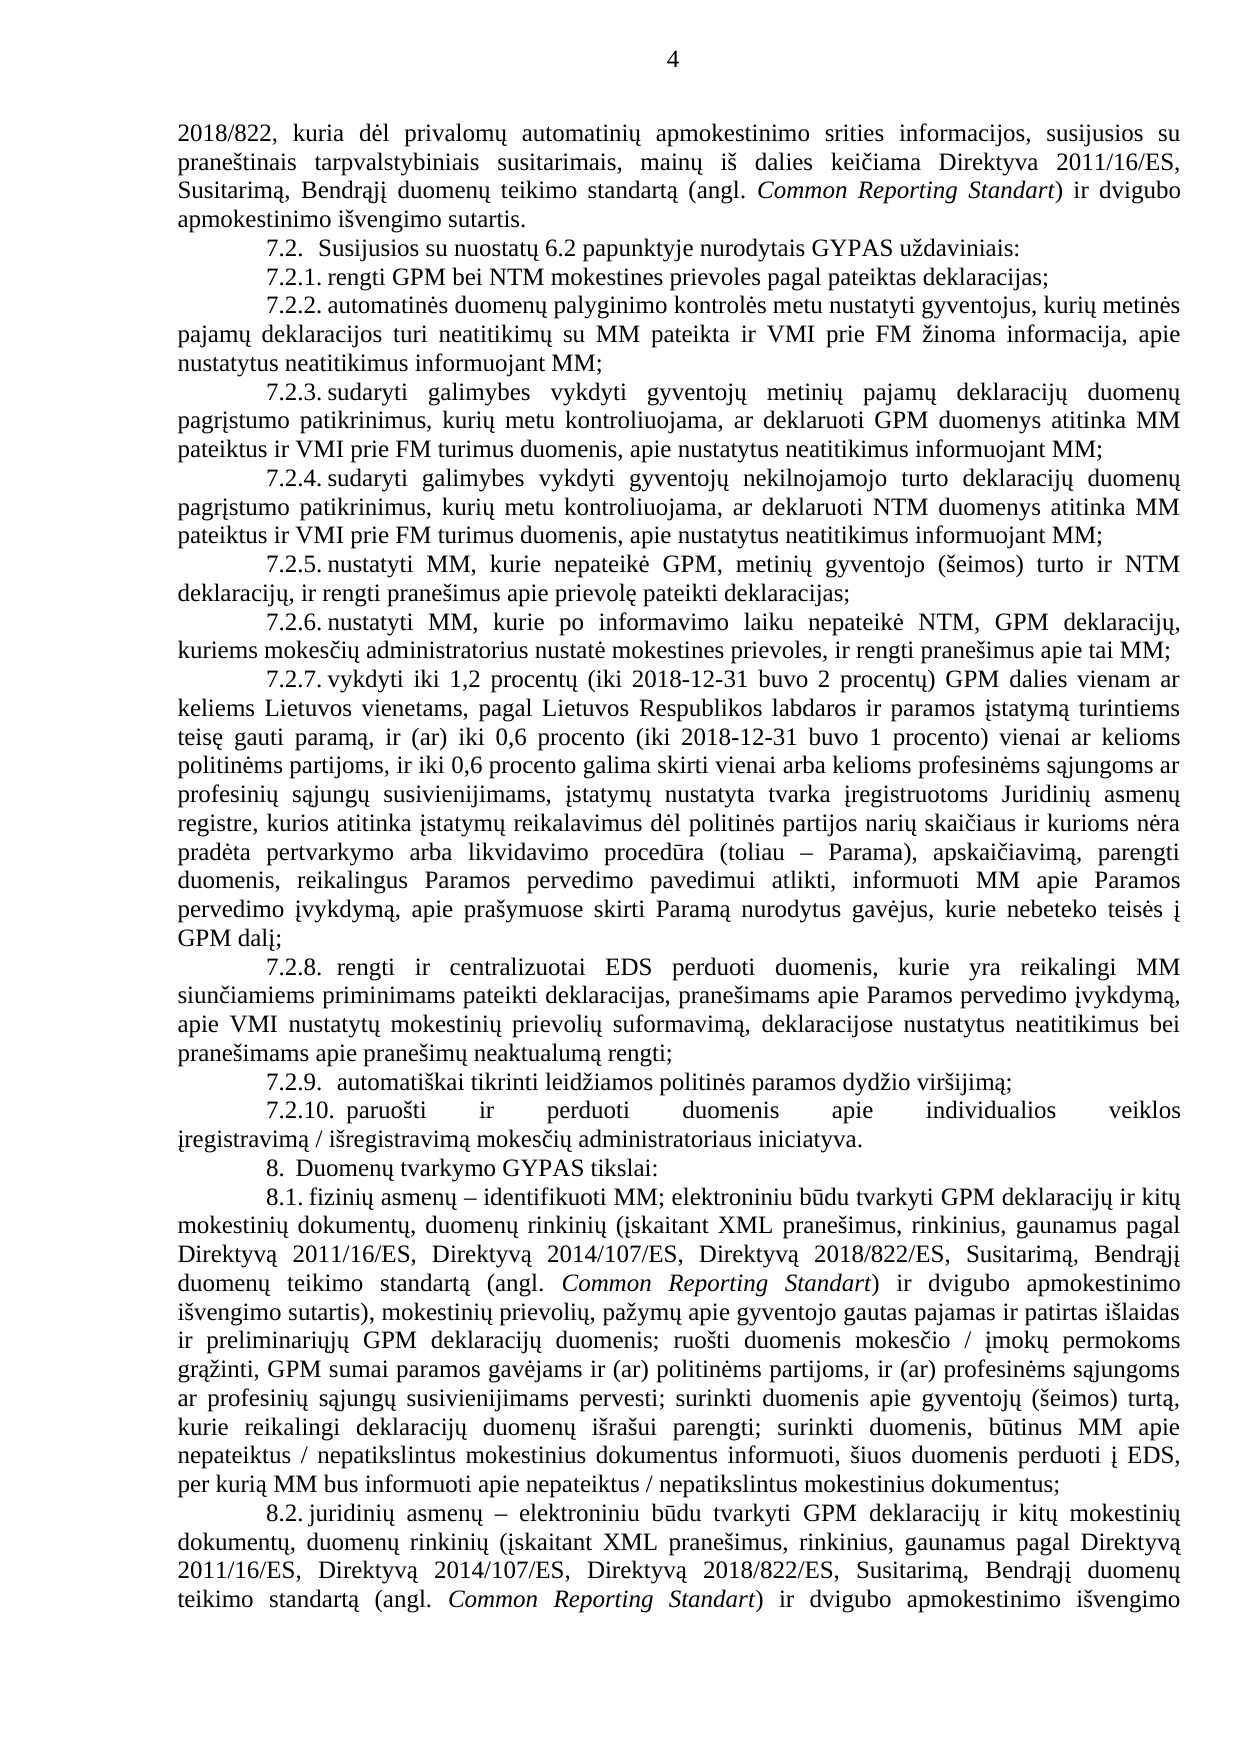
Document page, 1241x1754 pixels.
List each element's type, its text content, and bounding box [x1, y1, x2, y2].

text 2018/822, kuria dėl privalomų automatinių apmokestinimo srities informacijos, susijusios su praneštinais tarpvalstybiniais susitarimais, mainų iš dalies keičiama Direktyva 2011/16/ES, Susitarimą, Bendrąjį duomenų teikimo standartą (angl. Common Reporting Standart) ir dvigubo apmokestinimo išvengimo sutartis. [177, 118, 1181, 233]
text 7.2.7. vykdyti iki 1,2 procentų (iki 2018-12-31 buvo 2 procentų) GPM dalies vienam ar keliems Lietuvos vienetams, pagal Lietuvos Respublikos labdaros ir paramos įstatymą turintiems teisę gauti paramą, ir (ar) iki 0,6 procento (iki 2018-12-31 buvo 1 procento) vienai ar kelioms politinėms partijoms, ir iki 0,6 procento galima skirti vienai arba kelioms profesinėms sąjungoms ar profesinių sąjungų susivienijimams, įstatymų nustatyta tvarka įregistruotoms Juridinių asmenų registre, kurios atitinka įstatymų reikalavimus dėl politinės partijos narių skaičiaus ir kurioms nėra pradėta pertvarkymo arba likvidavimo procedūra (toliau – Parama), apskaičiavimą, parengti duomenis, reikalingus Paramos pervedimo pavedimui atlikti, informuoti MM apie Paramos pervedimo įvykdymą, apie prašymuose skirti Paramą nurodytus gavėjus, kurie nebeteko teisės į GPM dalį; [177, 664, 1181, 952]
text 7.2. Susijusios su nuostatų 6.2 papunktyje nurodytais GYPAS uždaviniais: [177, 233, 1181, 262]
text 7.2.10. paruošti ir perduoti duomenis apie individualios veiklos įregistravimą / išregistravimą mokesčių administratoriaus iniciatyva. [177, 1096, 1181, 1153]
text 7.2.9. automatiškai tikrinti leidžiamos politinės paramos dydžio viršijimą; [177, 1067, 1181, 1096]
text 7.2.8. rengti ir centralizuotai EDS perduoti duomenis, kurie yra reikalingi MM siunčiamiems priminimams pateikti deklaracijas, pranešimams apie Paramos pervedimo įvykdymą, apie VMI nustatytų mokestinių prievolių suformavimą, deklaracijose nustatytus neatitikimus bei pranešimams apie pranešimų neaktualumą rengti; [177, 952, 1181, 1067]
text 7.2.4. sudaryti galimybes vykdyti gyventojų nekilnojamojo turto deklaracijų duomenų pagrįstumo patikrinimus, kurių metu kontroliuojama, ar deklaruoti NTM duomenys atitinka MM pateiktus ir VMI prie FM turimus duomenis, apie nustatytus neatitikimus informuojant MM; [177, 463, 1181, 549]
text 8.1. fizinių asmenų – identifikuoti MM; elektroniniu būdu tvarkyti GPM deklaracijų ir kitų mokestinių dokumentų, duomenų rinkinių (įskaitant XML pranešimus, rinkinius, gaunamus pagal Direktyvą 2011/16/ES, Direktyvą 2014/107/ES, Direktyvą 2018/822/ES, Susitarimą, Bendrąjį duomenų teikimo standartą (angl. Common Reporting Standart) ir dvigubo apmokestinimo išvengimo sutartis), mokestinių prievolių, pažymų apie gyventojo gautas pajamas ir patirtas išlaidas ir preliminariųjų GPM deklaracijų duomenis; ruošti duomenis mokesčio / įmokų permokoms grąžinti, GPM sumai paramos gavėjams ir (ar) politinėms partijoms, ir (ar) profesinėms sąjungoms ar profesinių sąjungų susivienijimams pervesti; surinkti duomenis apie gyventojų (šeimos) turtą, kurie reikalingi deklaracijų duomenų išrašui parengti; surinkti duomenis, būtinus MM apie nepateiktus / nepatikslintus mokestinius dokumentus informuoti, šiuos duomenis perduoti į EDS, per kurią MM bus informuoti apie nepateiktus / nepatikslintus mokestinius dokumentus; [177, 1182, 1181, 1498]
text 8.2. juridinių asmenų – elektroniniu būdu tvarkyti GPM deklaracijų ir kitų mokestinių dokumentų, duomenų rinkinių (įskaitant XML pranešimus, rinkinius, gaunamus pagal Direktyvą 2011/16/ES, Direktyvą 2014/107/ES, Direktyvą 2018/822/ES, Susitarimą, Bendrąjį duomenų teikimo standartą (angl. Common Reporting Standart) ir dvigubo apmokestinimo išvengimo [177, 1498, 1181, 1613]
text 7.2.5. nustatyti MM, kurie nepateikė GPM, metinių gyventojo (šeimos) turto ir NTM deklaracijų, ir rengti pranešimus apie prievolę pateikti deklaracijas; [177, 549, 1181, 607]
text 7.2.2. automatinės duomenų palyginimo kontrolės metu nustatyti gyventojus, kurių metinės pajamų deklaracijos turi neatitikimų su MM pateikta ir VMI prie FM žinoma informacija, apie nustatytus neatitikimus informuojant MM; [177, 291, 1181, 377]
text 7.2.6. nustatyti MM, kurie po informavimo laiku nepateikė NTM, GPM deklaracijų, kuriems mokesčių administratorius nustatė mokestines prievoles, ir rengti pranešimus apie tai MM; [177, 607, 1181, 664]
text 7.2.3. sudaryti galimybes vykdyti gyventojų metinių pajamų deklaracijų duomenų pagrįstumo patikrinimus, kurių metu kontroliuojama, ar deklaruoti GPM duomenys atitinka MM pateiktus ir VMI prie FM turimus duomenis, apie nustatytus neatitikimus informuojant MM; [177, 377, 1181, 463]
text 8. Duomenų tvarkymo GYPAS tikslai: [177, 1153, 1181, 1182]
text 7.2.1. rengti GPM bei NTM mokestines prievoles pagal pateiktas deklaracijas; [177, 262, 1181, 291]
